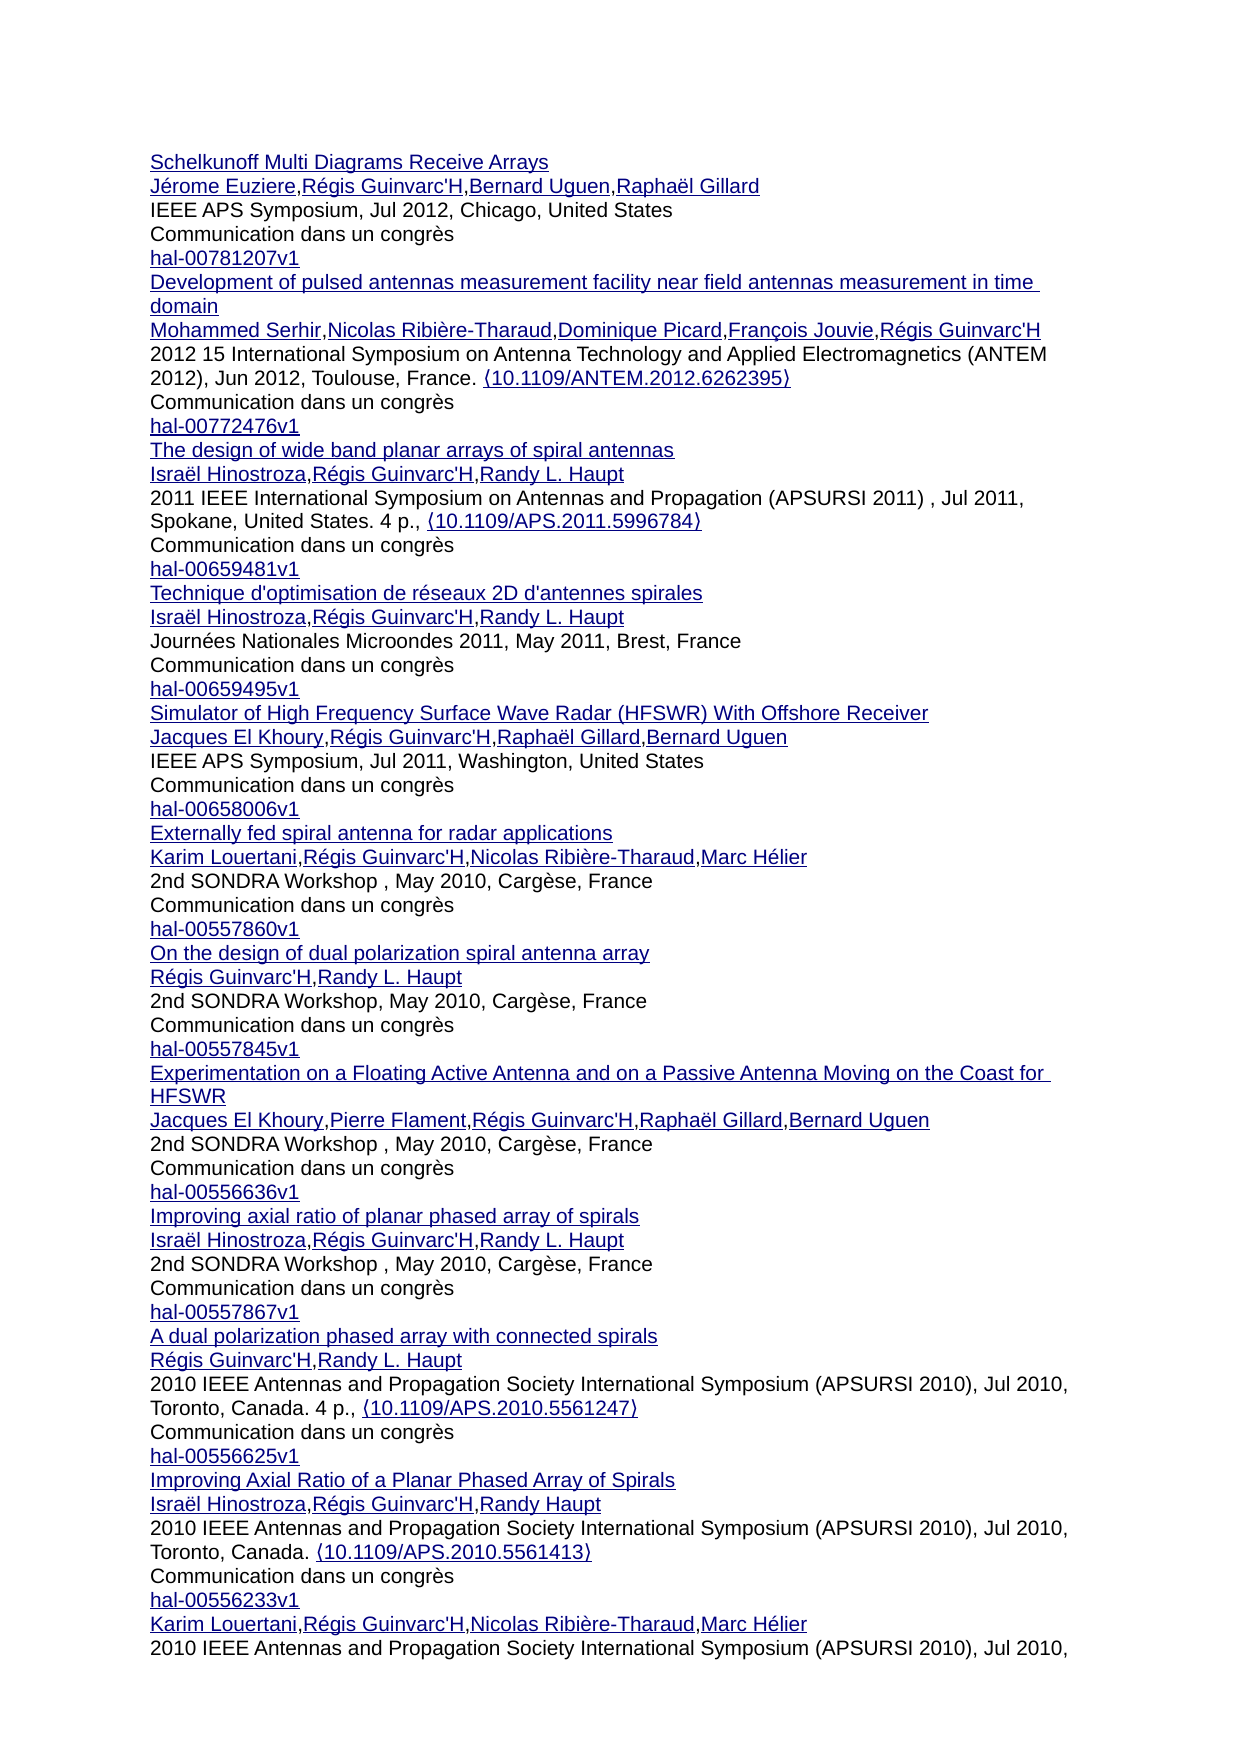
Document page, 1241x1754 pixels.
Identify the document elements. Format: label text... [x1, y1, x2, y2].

table_cell Development of pulsed antennas measurement facility near field antennas measurement in time domain Mohammed Serhir,Nicolas Ribière-Tharaud,Dominique Picard,François Jouvie,Régis Guinvarc'H 2012 15 International Symposium on Antenna Technology and Applied Electromagnetics (ANTEM 2012), Jun 2012, Toulouse, France. ⟨10.1109/ANTEM.2012.6262395⟩ Communication dans un congrès hal-00772476v1 [150, 270, 1090, 437]
table_cell Improving axial ratio of planar phased array of spirals Israël Hinostroza,Régis Guinvarc'H,Randy L. Haupt 2nd SONDRA Workshop , May 2010, Cargèse, France Communication dans un congrès hal-00557867v1 [150, 1204, 1090, 1324]
table_cell Schelkunoff Multi Diagrams Receive Arrays Jérome Euziere,Régis Guinvarc'H,Bernard Uguen,Raphaël Gillard IEEE APS Symposium, Jul 2012, Chicago, United States Communication dans un congrès hal-00781207v1 [150, 150, 1090, 270]
table_cell Technique d'optimisation de réseaux 2D d'antennes spirales Israël Hinostroza,Régis Guinvarc'H,Randy L. Haupt Journées Nationales Microondes 2011, May 2011, Brest, France Communication dans un congrès hal-00659495v1 [150, 581, 1090, 701]
table_cell Externally fed spiral antenna for radar applications Karim Louertani,Régis Guinvarc'H,Nicolas Ribière-Tharaud,Marc Hélier 2nd SONDRA Workshop , May 2010, Cargèse, France Communication dans un congrès hal-00557860v1 [150, 821, 1090, 941]
table_cell Simulator of High Frequency Surface Wave Radar (HFSWR) With Offshore Receiver Jacques El Khoury,Régis Guinvarc'H,Raphaël Gillard,Bernard Uguen IEEE APS Symposium, Jul 2011, Washington, United States Communication dans un congrès hal-00658006v1 [150, 701, 1090, 821]
table_cell External and coplanar feeding for spiral antenna Karim Louertani,Régis Guinvarc'H,Nicolas Ribière-Tharaud,Marc Hélier 2010 IEEE Antennas and Propagation Society International Symposium (APSURSI 2010), Jul 2010, Toronto, Canada. ⟨10.1109/APS.2010.5560994⟩ Communication dans un congrès hal-00556630v1 [150, 1611, 1090, 1659]
table_cell The design of wide band planar arrays of spiral antennas Israël Hinostroza,Régis Guinvarc'H,Randy L. Haupt 2011 IEEE International Symposium on Antennas and Propagation (APSURSI 2011) , Jul 2011, Spokane, United States. 4 p., ⟨10.1109/APS.2011.5996784⟩ Communication dans un congrès hal-00659481v1 [150, 438, 1090, 581]
table_cell Experimentation on a Floating Active Antenna and on a Passive Antenna Moving on the Coast for HFSWR Jacques El Khoury,Pierre Flament,Régis Guinvarc'H,Raphaël Gillard,Bernard Uguen 2nd SONDRA Workshop , May 2010, Cargèse, France Communication dans un congrès hal-00556636v1 [150, 1060, 1090, 1204]
table_cell On the design of dual polarization spiral antenna array Régis Guinvarc'H,Randy L. Haupt 2nd SONDRA Workshop, May 2010, Cargèse, France Communication dans un congrès hal-00557845v1 [150, 941, 1090, 1060]
table_cell A dual polarization phased array with connected spirals Régis Guinvarc'H,Randy L. Haupt 2010 IEEE Antennas and Propagation Society International Symposium (APSURSI 2010), Jul 2010, Toronto, Canada. 4 p., ⟨10.1109/APS.2010.5561247⟩ Communication dans un congrès hal-00556625v1 [150, 1324, 1090, 1468]
table_cell Improving Axial Ratio of a Planar Phased Array of Spirals Israël Hinostroza,Régis Guinvarc'H,Randy Haupt 2010 IEEE Antennas and Propagation Society International Symposium (APSURSI 2010), Jul 2010, Toronto, Canada. ⟨10.1109/APS.2010.5561413⟩ Communication dans un congrès hal-00556233v1 [150, 1468, 1090, 1611]
